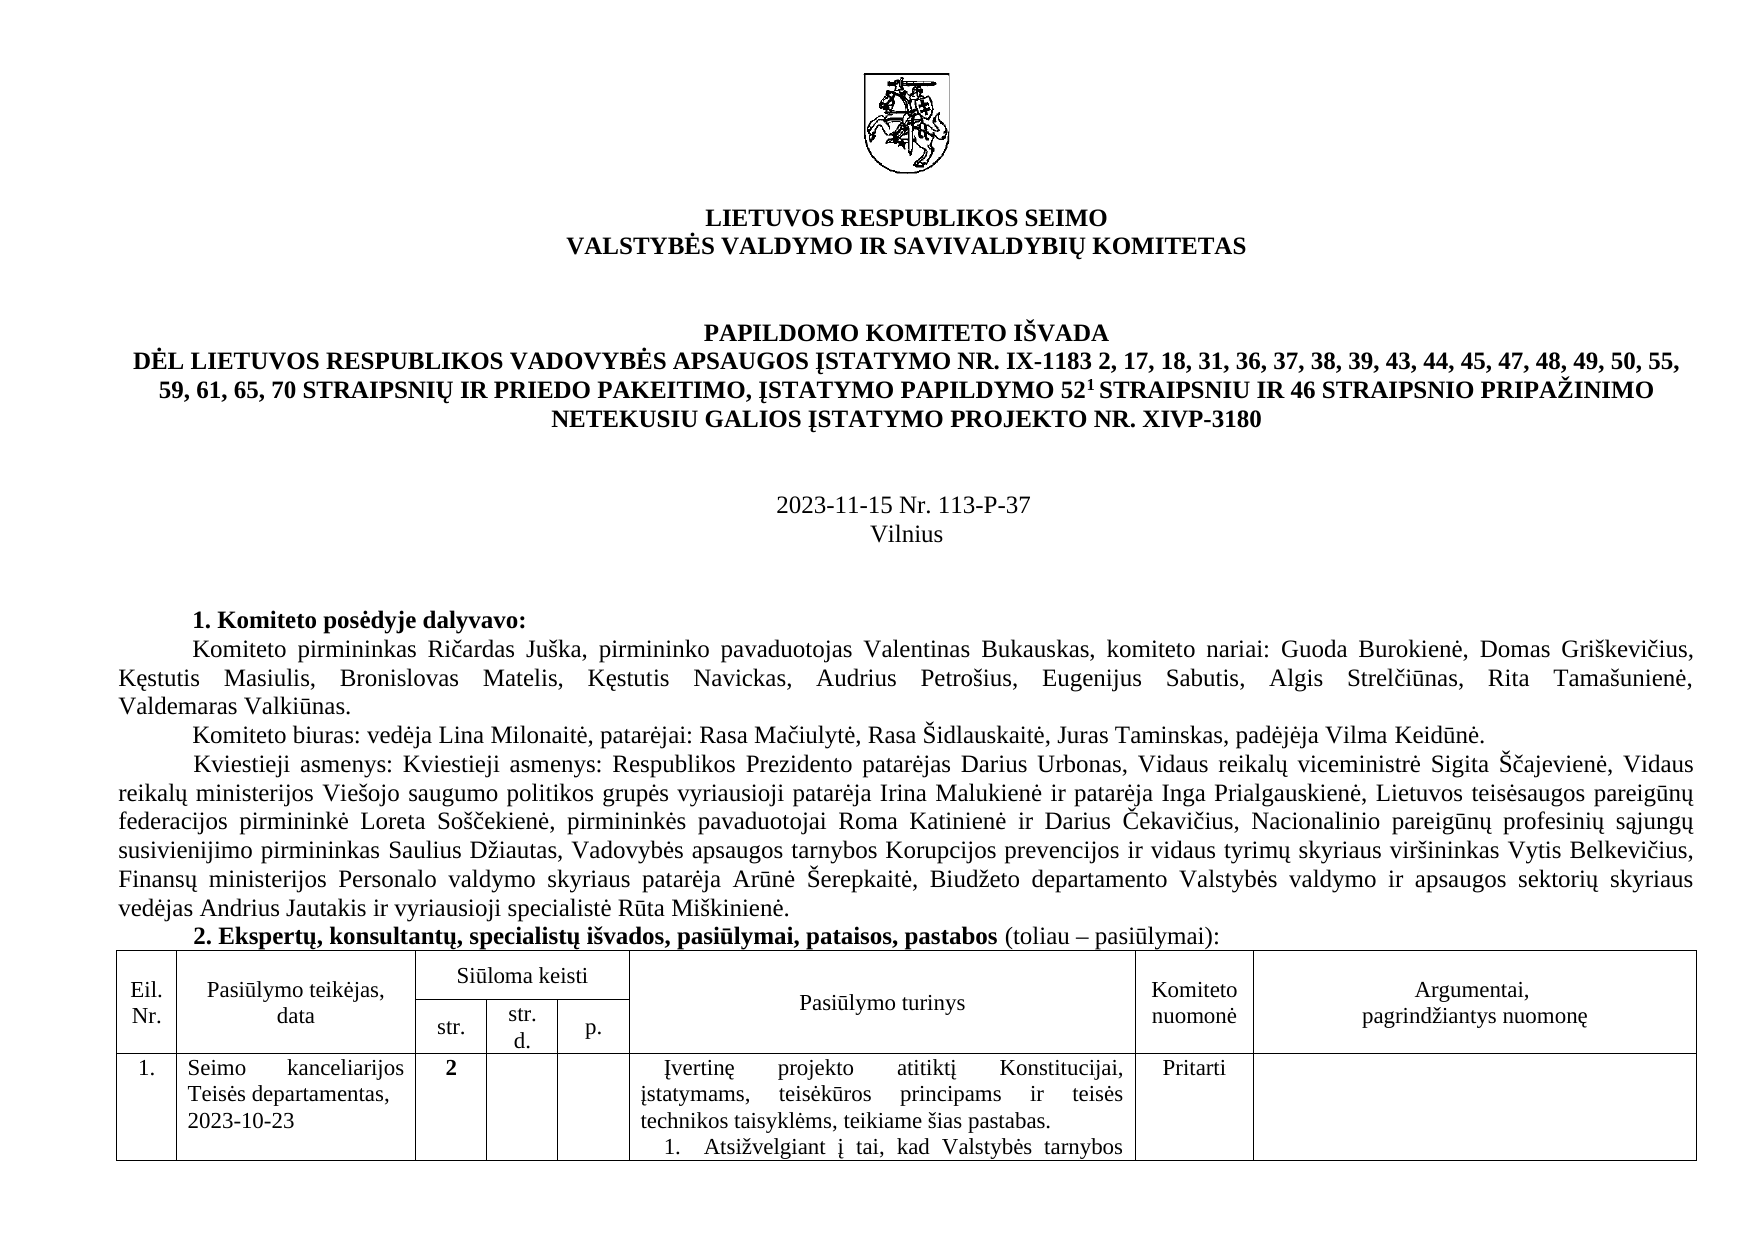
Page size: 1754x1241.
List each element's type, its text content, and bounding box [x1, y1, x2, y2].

table_cell str. [416, 1000, 486, 1053]
table_cell [558, 1054, 629, 1159]
text 1. Komiteto posėdyje dalyvavo: [118, 605, 1695, 634]
subtitle DĖL LIETUVOS RESPUBLIKOS VADOVYBĖS APSAUGOS ĮSTATYMO NR. IX-1183 2, 17, 18, 31, 36, 37, 38, 39, 43, 44, 45, 47, 48, 49, 50, 55, 59, 61, 65, 70 STRAIPSNIŲ IR PRIEDO PAKEITIMO, ĮSTATYMO PAPILDYMO 521 STRAIPSNIU IR 46 STRAIPSNIO PRIPAŽINIMO NETEKUSIU GALIOS ĮSTATYMo projekto Nr. XIVP-3180 [118, 346, 1695, 433]
table_cell 2 [416, 1054, 486, 1159]
table_cell str. d. [487, 1000, 557, 1053]
table_cell p. [558, 1000, 629, 1053]
text Komiteto biuras: vedėja Lina Milonaitė, patarėjai: Rasa Mačiulytė, Rasa Šidlauskaitė, Juras Taminskas, padėjėja Vilma Keidūnė. [118, 720, 1695, 749]
table_header Pasiūlymo teikėjas, data [177, 951, 415, 1053]
table_header Siūloma keisti [416, 951, 629, 999]
table_cell 1. [117, 1054, 176, 1159]
table_cell Seimo kanceliarijos Teisės departamentas, 2023-10-23 [177, 1054, 415, 1159]
text VALSTYBĖS VALDYMO IR SAVIVALDYBIŲ KOMITETAS [118, 231, 1695, 260]
table_cell Pritarti [1136, 1054, 1253, 1159]
table_cell [1254, 1054, 1696, 1159]
subtitle 2. Ekspertų, konsultantų, specialistų išvados, pasiūlymai, pataisos, pastabos (toliau – pasiūlymai): [118, 921, 1695, 950]
text 2023-11-15 Nr. 113-P-37 [118, 490, 1695, 519]
table_cell [487, 1054, 557, 1159]
table_header Komiteto nuomonė [1136, 951, 1253, 1053]
text Kviestieji asmenys: Kviestieji asmenys: Respublikos Prezidento patarėjas Darius Urbonas, Vidaus reikalų viceministrė Sigita Ščajevienė, Vidaus reikalų ministerijos Viešojo saugumo politikos grupės vyriausioji patarėja Irina Malukienė ir patarėja Inga Prialgauskienė, Lietuvos teisėsaugos pareigūnų federacijos pirmininkė Loreta Soščekienė, pirmininkės pavaduotojai Roma Katinienė ir Darius Čekavičius, Nacionalinio pareigūnų profesinių sąjungų susivienijimo pirmininkas Saulius Džiautas, Vadovybės apsaugos tarnybos Korupcijos prevencijos ir vidaus tyrimų skyriaus viršininkas Vytis Belkevičius, Finansų ministerijos Personalo valdymo skyriaus patarėja Arūnė Šerepkaitė, Biudžeto departamento Valstybės valdymo ir apsaugos sektorių skyriaus vedėjas Andrius Jautakis ir vyriausioji specialistė Rūta Miškinienė. [118, 749, 1695, 921]
table_header Argumentai, pagrindžiantys nuomonę [1254, 951, 1696, 1053]
subtitle PAPILDOMO KOMITETO IŠVADA [118, 318, 1695, 346]
table_header Pasiūlymo turinys [630, 951, 1135, 1053]
table_cell Įvertinę projekto atitiktį Konstitucijai, įstatymams, teisėkūros principams ir teisės technikos taisyklėms, teikiame šias pastabas. 1. Atsižvelgiant į tai, kad Valstybės tarnybos [630, 1054, 1135, 1159]
table_header Eil. Nr. [117, 951, 176, 1053]
text LIETUVOS RESPUBLIKOS SEIMO [118, 203, 1695, 231]
text Vilnius [118, 519, 1695, 548]
text Komiteto pirmininkas Ričardas Juška, pirmininko pavaduotojas Valentinas Bukauskas, komiteto nariai: Guoda Burokienė, Domas Griškevičius, Kęstutis Masiulis, Bronislovas Matelis, Kęstutis Navickas, Audrius Petrošius, Eugenijus Sabutis, Algis Strelčiūnas, Rita Tamašunienė, Valdemaras Valkiūnas. [118, 634, 1695, 720]
